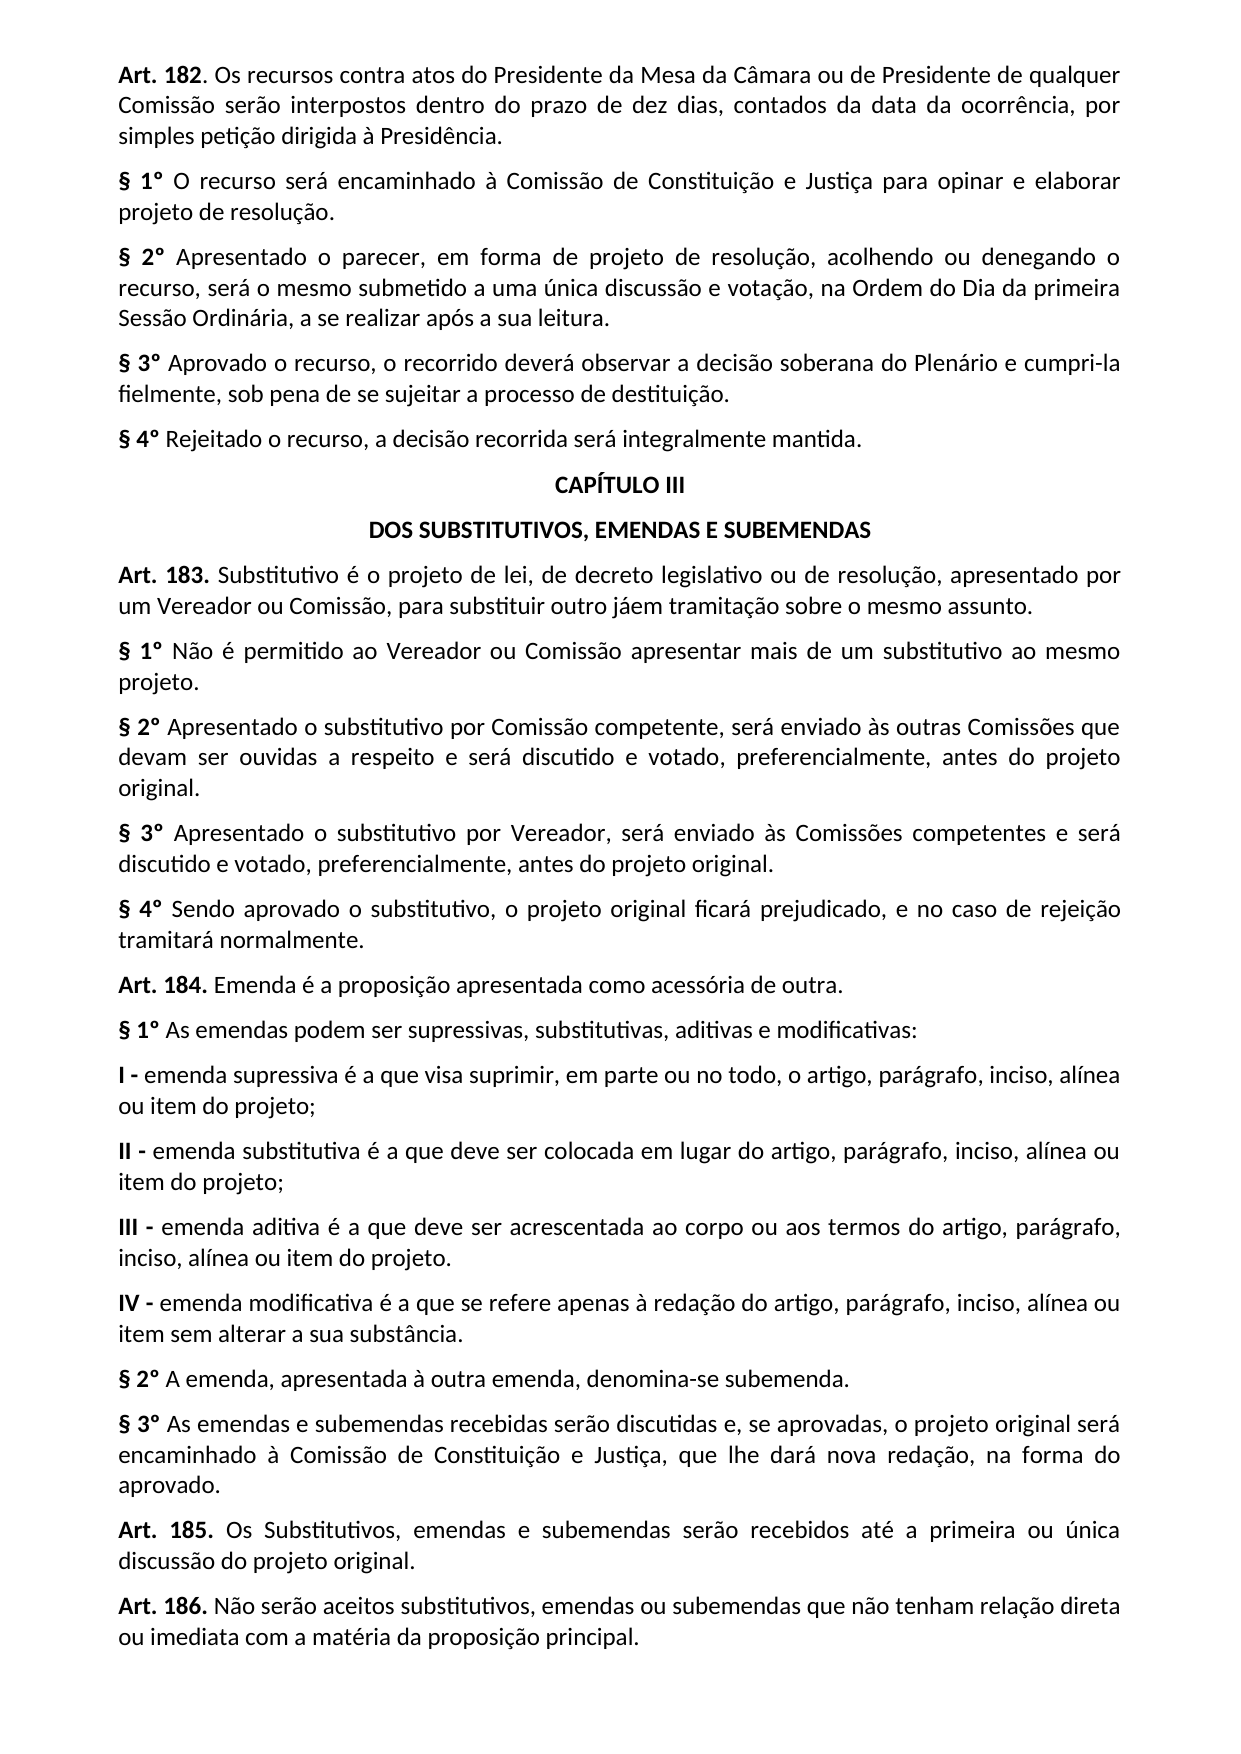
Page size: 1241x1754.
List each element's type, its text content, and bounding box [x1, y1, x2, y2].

text DOS SUBSTITUTIVOS, EMENDAS E SUBEMENDAS [118, 514, 1122, 544]
text § 1º Não é permitido ao Vereador ou Comissão apresentar mais de um substitutivo ao mesmo projeto. [118, 635, 1122, 696]
text § 4º Rejeitado o recurso, a decisão recorrida será integralmente mantida. [118, 423, 1122, 454]
text § 3º Aprovado o recurso, o recorrido deverá observar a decisão soberana do Plenário e cumpri-la fielmente, sob pena de se sujeitar a processo de destituição. [118, 348, 1122, 409]
text Art. 185. Os Substitutivos, emendas e subemendas serão recebidos até a primeira ou única discussão do projeto original. [118, 1515, 1122, 1576]
text II - emenda substitutiva é a que deve ser colocada em lugar do artigo, parágrafo, inciso, alínea ou item do projeto; [118, 1136, 1122, 1197]
text § 4º Sendo aprovado o substitutivo, o projeto original ficará prejudicado, e no caso de rejeição tramitará normalmente. [118, 893, 1122, 954]
text Art. 186. Não serão aceitos substitutivos, emendas ou subemendas que não tenham relação direta ou imediata com a matéria da proposição principal. [118, 1591, 1122, 1652]
text § 1º As emendas podem ser supressivas, substitutivas, aditivas e modificativas: [118, 1014, 1122, 1045]
text Art. 183. Substitutivo é o projeto de lei, de decreto legislativo ou de resolução, apresentado por um Vereador ou Comissão, para substituir outro jáem tramitação sobre o mesmo assunto. [118, 559, 1122, 620]
text § 3º Apresentado o substitutivo por Vereador, será enviado às Comissões competentes e será discutido e votado, preferencialmente, antes do projeto original. [118, 817, 1122, 878]
text § 1º O recurso será encaminhado à Comissão de Constituição e Justiça para opinar e elaborar projeto de resolução. [118, 165, 1122, 226]
text Art. 182. Os recursos contra atos do Presidente da Mesa da Câmara ou de Presidente de qualquer Comissão serão interpostos dentro do prazo de dez dias, contados da data da ocorrência, por simples petição dirigida à Presidência. [118, 59, 1122, 151]
text § 2º A emenda, apresentada à outra emenda, denomina-se subemenda. [118, 1363, 1122, 1393]
text III - emenda aditiva é a que deve ser acrescentada ao corpo ou aos termos do artigo, parágrafo, inciso, alínea ou item do projeto. [118, 1211, 1122, 1272]
text § 2º Apresentado o parecer, em forma de projeto de resolução, acolhendo ou denegando o recurso, será o mesmo submetido a uma única discussão e votação, na Ordem do Dia da primeira Sessão Ordinária, a se realizar após a sua leitura. [118, 241, 1122, 333]
text I - emenda supressiva é a que visa suprimir, em parte ou no todo, o artigo, parágrafo, inciso, alínea ou item do projeto; [118, 1060, 1122, 1121]
text IV - emenda modificativa é a que se refere apenas à redação do artigo, parágrafo, inciso, alínea ou item sem alterar a sua substância. [118, 1287, 1122, 1348]
text CAPÍTULO III [118, 469, 1122, 499]
text § 3º As emendas e subemendas recebidas serão discutidas e, se aprovadas, o projeto original será encaminhado à Comissão de Constituição e Justiça, que lhe dará nova redação, na forma do aprovado. [118, 1408, 1122, 1500]
text § 2º Apresentado o substitutivo por Comissão competente, será enviado às outras Comissões que devam ser ouvidas a respeito e será discutido e votado, preferencialmente, antes do projeto original. [118, 711, 1122, 803]
text Art. 184. Emenda é a proposição apresentada como acessória de outra. [118, 969, 1122, 999]
